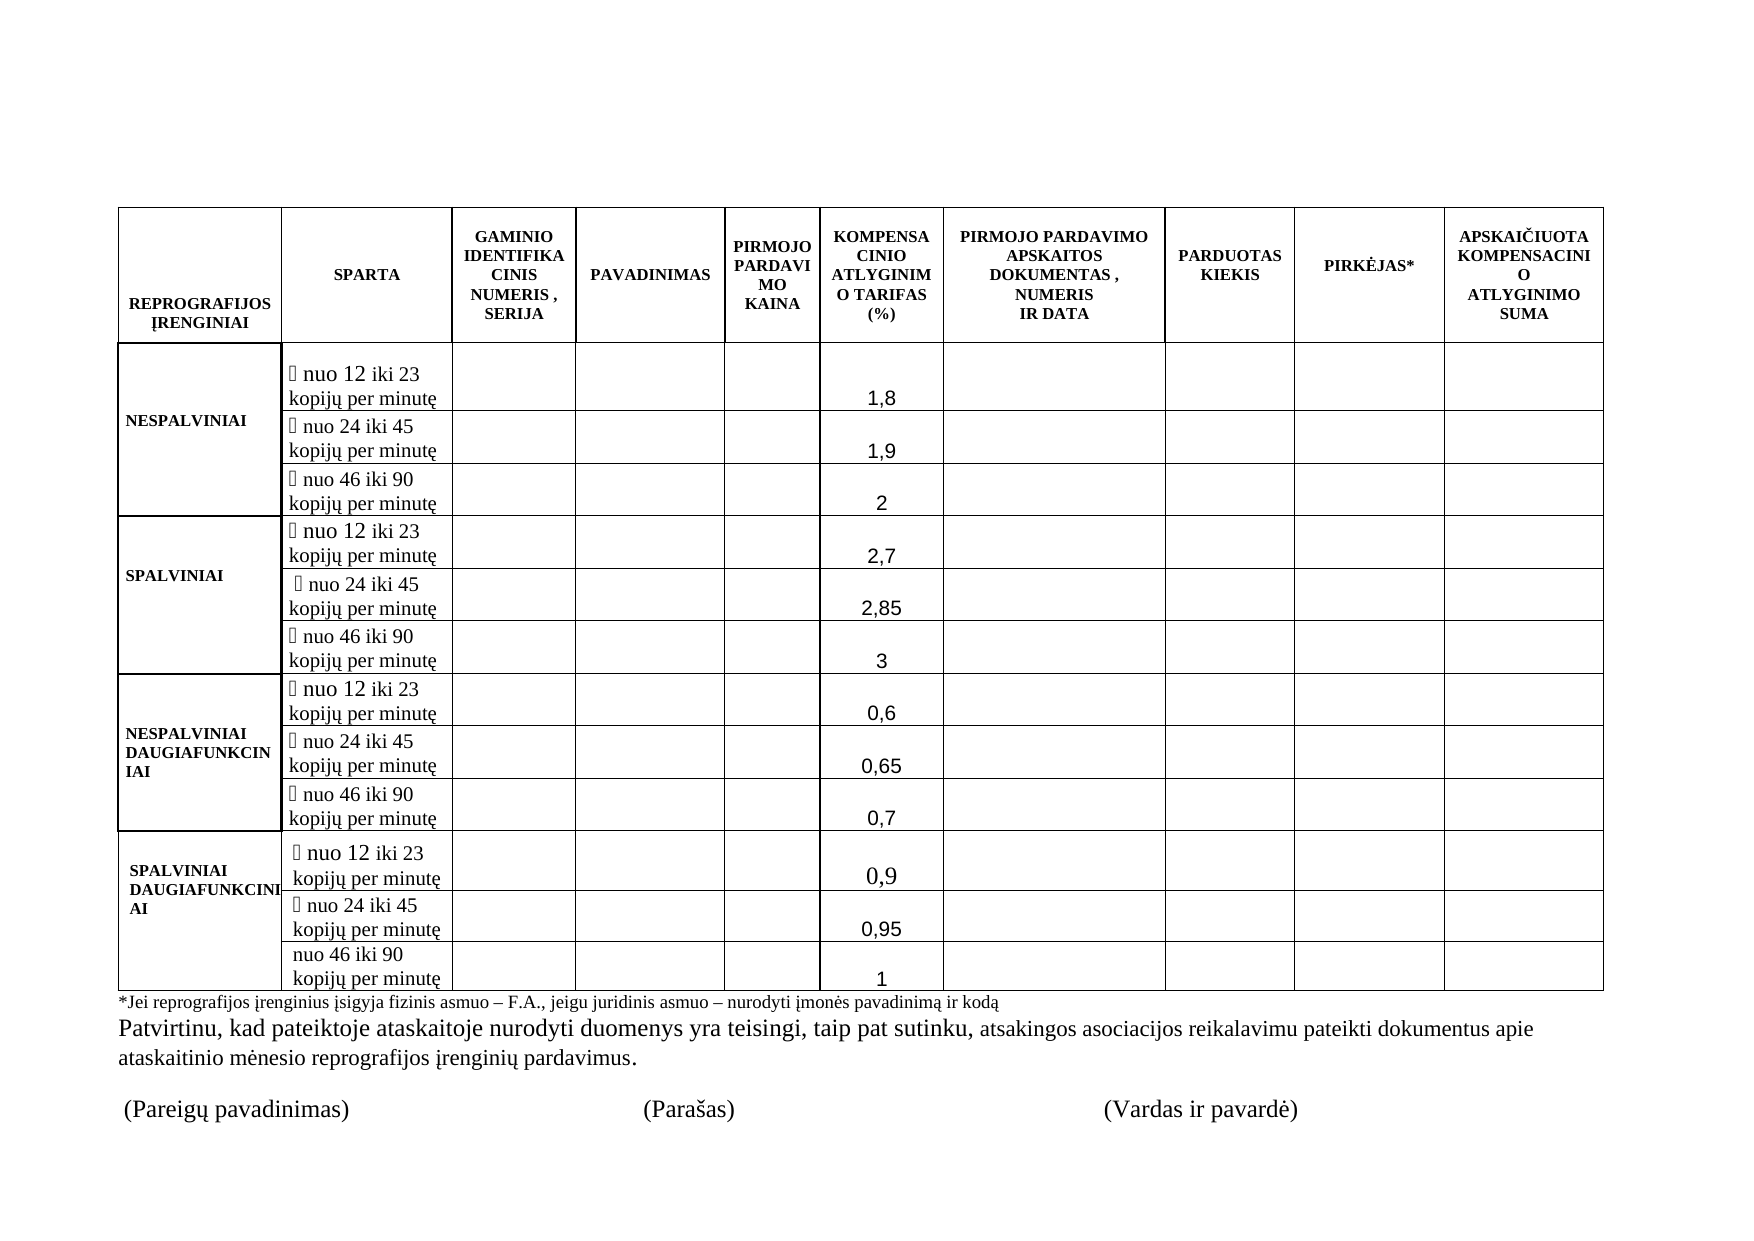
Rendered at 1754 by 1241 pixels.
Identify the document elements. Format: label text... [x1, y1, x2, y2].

table_cell [1445, 779, 1603, 830]
table_cell [1295, 726, 1444, 777]
table_cell [576, 621, 724, 672]
table_cell nuo 46 iki 90 kopijų per minutę [282, 942, 452, 990]
table_cell  nuo 24 iki 45 kopijų per minutę [283, 569, 452, 620]
table_cell [944, 411, 1165, 462]
table_cell [725, 891, 819, 941]
table_cell 1,8 [821, 343, 943, 410]
table_cell  nuo 12 iki 23 kopijų per minutę [283, 343, 452, 410]
table_cell 2,7 [821, 516, 943, 567]
table_cell NESPALVINIAI DAUGIAFUNKCINIAI [119, 675, 280, 830]
table_cell [1166, 942, 1294, 990]
table_cell [1445, 411, 1603, 462]
table_cell [725, 942, 819, 990]
table_header APSKAIČIUOTA KOMPENSACINIO ATLYGINIMO SUMA [1445, 208, 1603, 342]
table_cell [453, 569, 575, 620]
table_cell [944, 831, 1165, 889]
table_cell [453, 942, 575, 990]
table_cell  nuo 24 iki 45 kopijų per minutę [283, 726, 452, 777]
table_cell [576, 674, 724, 725]
table_cell  nuo 24 iki 45 kopijų per minutę [283, 411, 452, 462]
table_cell [725, 831, 819, 889]
table_cell [1166, 891, 1294, 941]
table_cell [725, 779, 819, 830]
text Patvirtinu, kad pateiktoje ataskaitoje nurodyti duomenys yra teisingi, taip pat sutinku, atsakingos asociacijos reikalavimu pateikti dokumentus apie ataskaitinio mėnesio reprografijos įrenginių pardavimus. [118, 1013, 1604, 1070]
table_cell [453, 464, 575, 515]
table_cell  nuo 12 iki 23 kopijų per minutę [283, 674, 452, 725]
table_header PIRKĖJAS* [1295, 208, 1444, 342]
table_cell  nuo 24 iki 45 kopijų per minutę [282, 891, 452, 941]
table_cell [725, 674, 819, 725]
table_cell 0,65 [821, 726, 943, 777]
table_cell [576, 831, 724, 889]
table_cell [944, 343, 1165, 410]
table_cell [576, 569, 724, 620]
table_cell 0,9 [821, 831, 943, 889]
text *Jei reprografijos įrenginius įsigyja fizinis asmuo – F.A., jeigu juridinis asmuo – nurodyti įmonės pavadinimą ir kodą [118, 991, 1604, 1013]
table_cell [1166, 726, 1294, 777]
table_header PIRMOJO PARDAVIMO KAINA [726, 208, 819, 342]
table_cell [453, 411, 575, 462]
table_cell [944, 621, 1165, 672]
table_cell [453, 831, 575, 889]
table_header REPROGRAFIJOS ĮRENGINIAI [119, 208, 281, 342]
table_cell [725, 343, 819, 410]
table_header PIRMOJO PARDAVIMO APSKAITOS DOKUMENTAS , NUMERIS IR DATA [944, 208, 1164, 342]
table_cell [1166, 464, 1294, 515]
table_cell [1445, 726, 1603, 777]
table_cell 2 [821, 464, 943, 515]
table_cell [1445, 674, 1603, 725]
table_cell [576, 726, 724, 777]
table_cell 3 [821, 621, 943, 672]
table_cell SPALVINIAI DAUGIAFUNKCINIAI [119, 832, 281, 990]
table_cell [576, 779, 724, 830]
table_cell  nuo 12 iki 23 kopijų per minutę [283, 516, 452, 567]
table_cell 0,7 [821, 779, 943, 830]
table_cell [1295, 891, 1444, 941]
table_cell [944, 516, 1165, 567]
table_cell [1295, 674, 1444, 725]
table_cell [453, 674, 575, 725]
table_cell [1295, 942, 1444, 990]
text (Pareigų pavadinimas) (Parašas) (Vardas ir pavardė) [118, 1094, 1604, 1123]
table_cell [1295, 621, 1444, 672]
table_cell [576, 464, 724, 515]
table_cell [1295, 411, 1444, 462]
table_cell [1166, 516, 1294, 567]
table_cell [725, 569, 819, 620]
table_header SPARTA [282, 208, 451, 342]
table_cell [576, 516, 724, 567]
table_cell [1445, 621, 1603, 672]
table_cell [944, 674, 1165, 725]
table_cell [725, 411, 819, 462]
table_cell [1166, 674, 1294, 725]
table_header KOMPENSA CINIO ATLYGINIMO TARIFAS (%) [821, 208, 943, 342]
table_cell [944, 942, 1165, 990]
table_cell [1445, 831, 1603, 889]
table_cell NESPALVINIAI [119, 344, 280, 515]
table_cell [944, 569, 1165, 620]
table_cell [725, 621, 819, 672]
table_cell [944, 891, 1165, 941]
table_cell 0,6 [821, 674, 943, 725]
table_cell [944, 726, 1165, 777]
table_cell  nuo 46 iki 90 kopijų per minutę [283, 779, 452, 830]
table_cell [1445, 343, 1603, 410]
table_cell [453, 516, 575, 567]
table_cell 0,95 [821, 891, 943, 941]
table_cell 1,9 [821, 411, 943, 462]
table_cell [453, 726, 575, 777]
table_cell [453, 891, 575, 941]
table_cell [1445, 891, 1603, 941]
table_cell [1295, 516, 1444, 567]
table_cell [576, 942, 724, 990]
table_cell 2,85 [821, 569, 943, 620]
table_cell [1166, 621, 1294, 672]
table_cell [1445, 464, 1603, 515]
table_header GAMINIO IDENTIFIKA CINIS NUMERIS , SERIJA [453, 208, 575, 342]
table_cell [576, 343, 724, 410]
table_cell [1166, 411, 1294, 462]
table_cell 1 [821, 942, 943, 990]
table_cell SPALVINIAI [119, 517, 280, 672]
table_cell [1295, 779, 1444, 830]
table_cell  nuo 46 iki 90 kopijų per minutę [283, 621, 452, 672]
table_cell  nuo 46 iki 90 kopijų per minutę [283, 464, 452, 515]
table_cell [1166, 343, 1294, 410]
table_cell  nuo 12 iki 23 kopijų per minutę [282, 831, 452, 889]
table_cell [453, 343, 575, 410]
table_header PAVADINIMAS [577, 208, 724, 342]
table_cell [1445, 569, 1603, 620]
table_cell [1445, 942, 1603, 990]
table_cell [1166, 569, 1294, 620]
table_cell [453, 779, 575, 830]
table_cell [576, 411, 724, 462]
table_cell [944, 779, 1165, 830]
table_cell [453, 621, 575, 672]
table_cell [725, 726, 819, 777]
table_cell [1295, 464, 1444, 515]
table_cell [1166, 831, 1294, 889]
table_cell [725, 516, 819, 567]
table_cell [944, 464, 1165, 515]
table_header PARDUOTAS KIEKIS [1166, 208, 1294, 342]
table_cell [1295, 569, 1444, 620]
table_cell [1295, 343, 1444, 410]
table_cell [725, 464, 819, 515]
table_cell [1295, 831, 1444, 889]
table_cell [1445, 516, 1603, 567]
table_cell [1166, 779, 1294, 830]
table_cell [576, 891, 724, 941]
